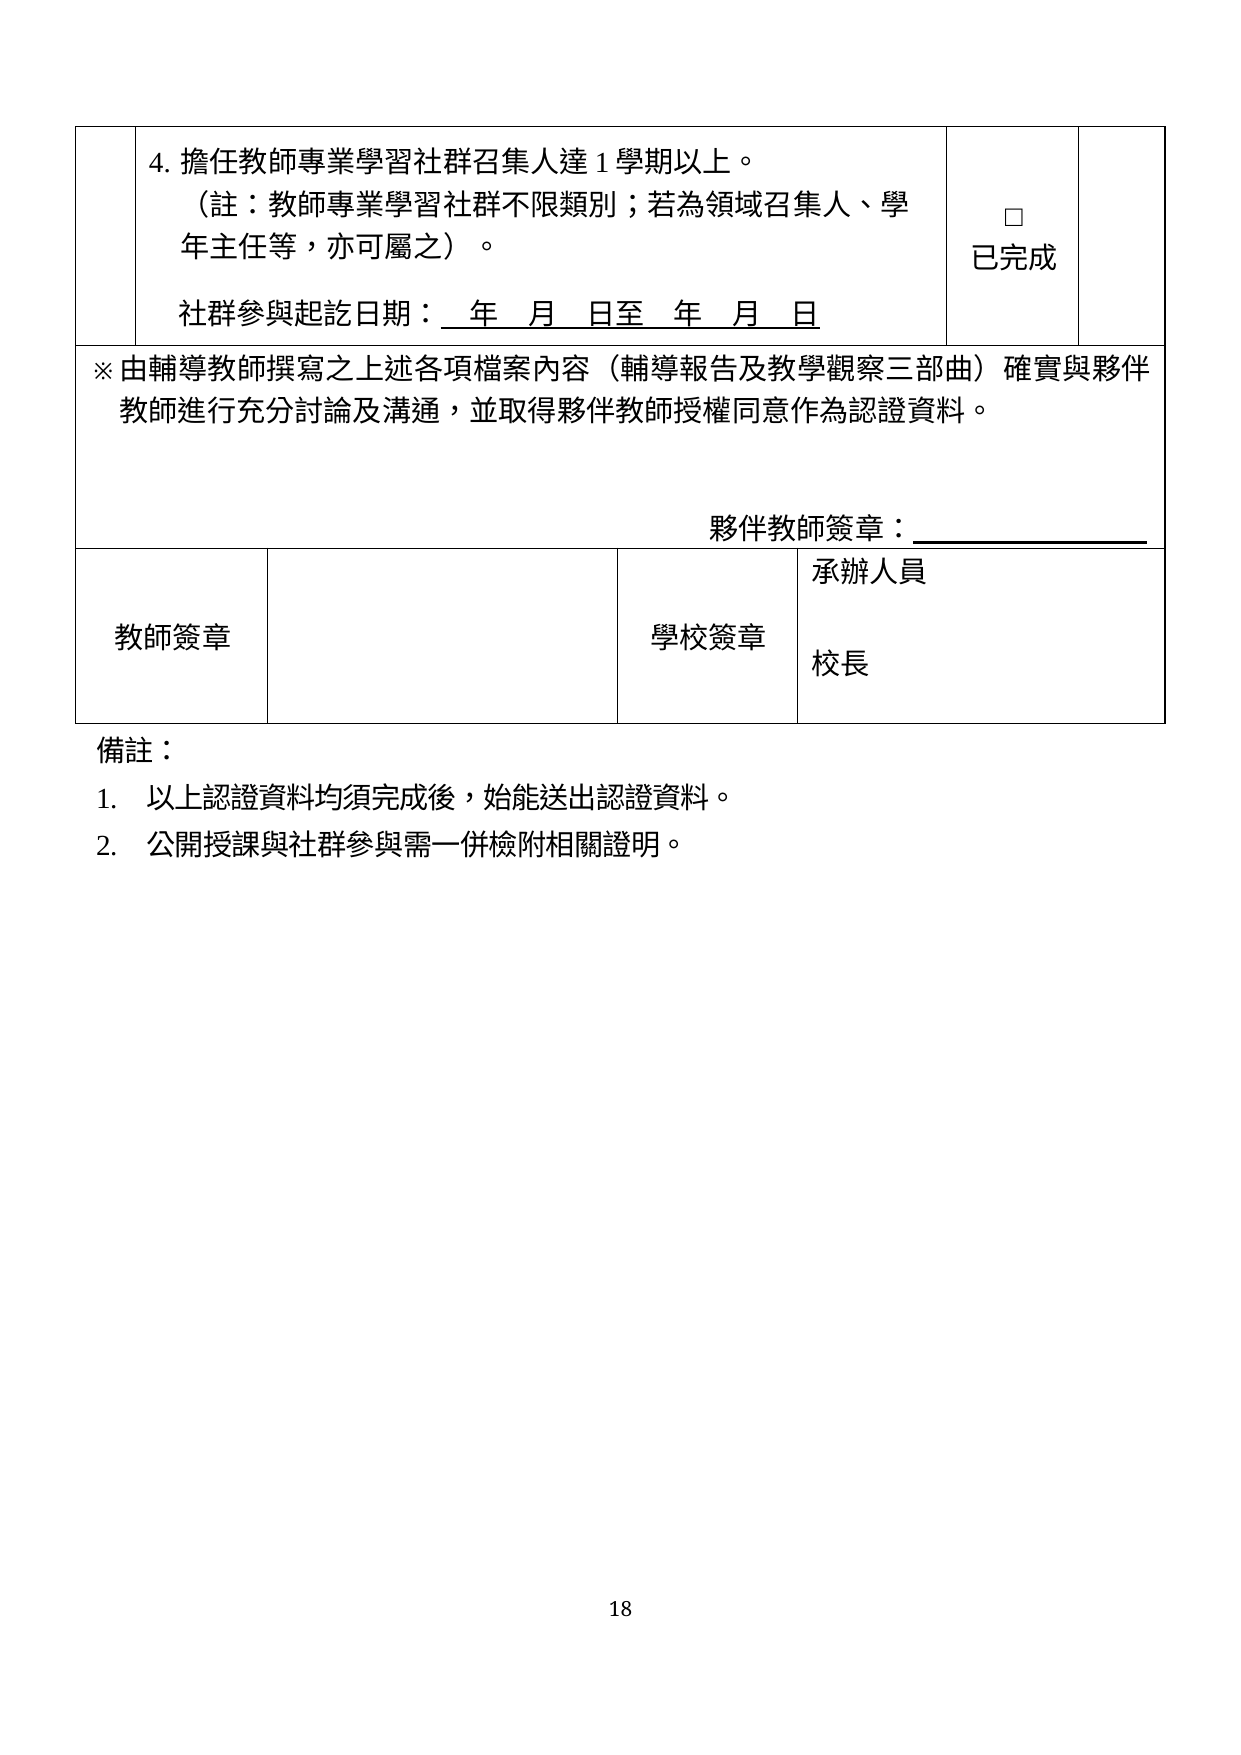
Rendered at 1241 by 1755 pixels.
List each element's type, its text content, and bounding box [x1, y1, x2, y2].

text 備註： [96, 728, 1166, 770]
table_cell [76, 127, 135, 344]
list 以上認證資料均須完成後，始能送出認證資料。 [96, 774, 1166, 817]
table_cell 承辦人員 校長 [798, 549, 1164, 723]
table_cell □ 已完成 [947, 127, 1078, 344]
table_cell 由輔導教師撰寫之上述各項檔案內容（輔導報告及教學觀察三部曲）確實與夥伴教師進行充分討論及溝通，並取得夥伴教師授權同意作為認證資料。 夥伴教師簽章： . [76, 346, 1164, 547]
table_cell 學校簽章 [618, 549, 797, 723]
table_cell 教師簽章 [76, 549, 267, 723]
table_cell [1079, 127, 1164, 344]
table_cell 擔任教師專業學習社群召集人達1學期以上。 （註：教師專業學習社群不限類別；若為領域召集人、學年主任等，亦可屬之）。 社群參與起訖日期： 年 月 日至 年 月 日 [136, 127, 946, 344]
list 公開授課與社群參與需一併檢附相關證明。 [96, 821, 1166, 863]
table_cell [268, 549, 617, 723]
